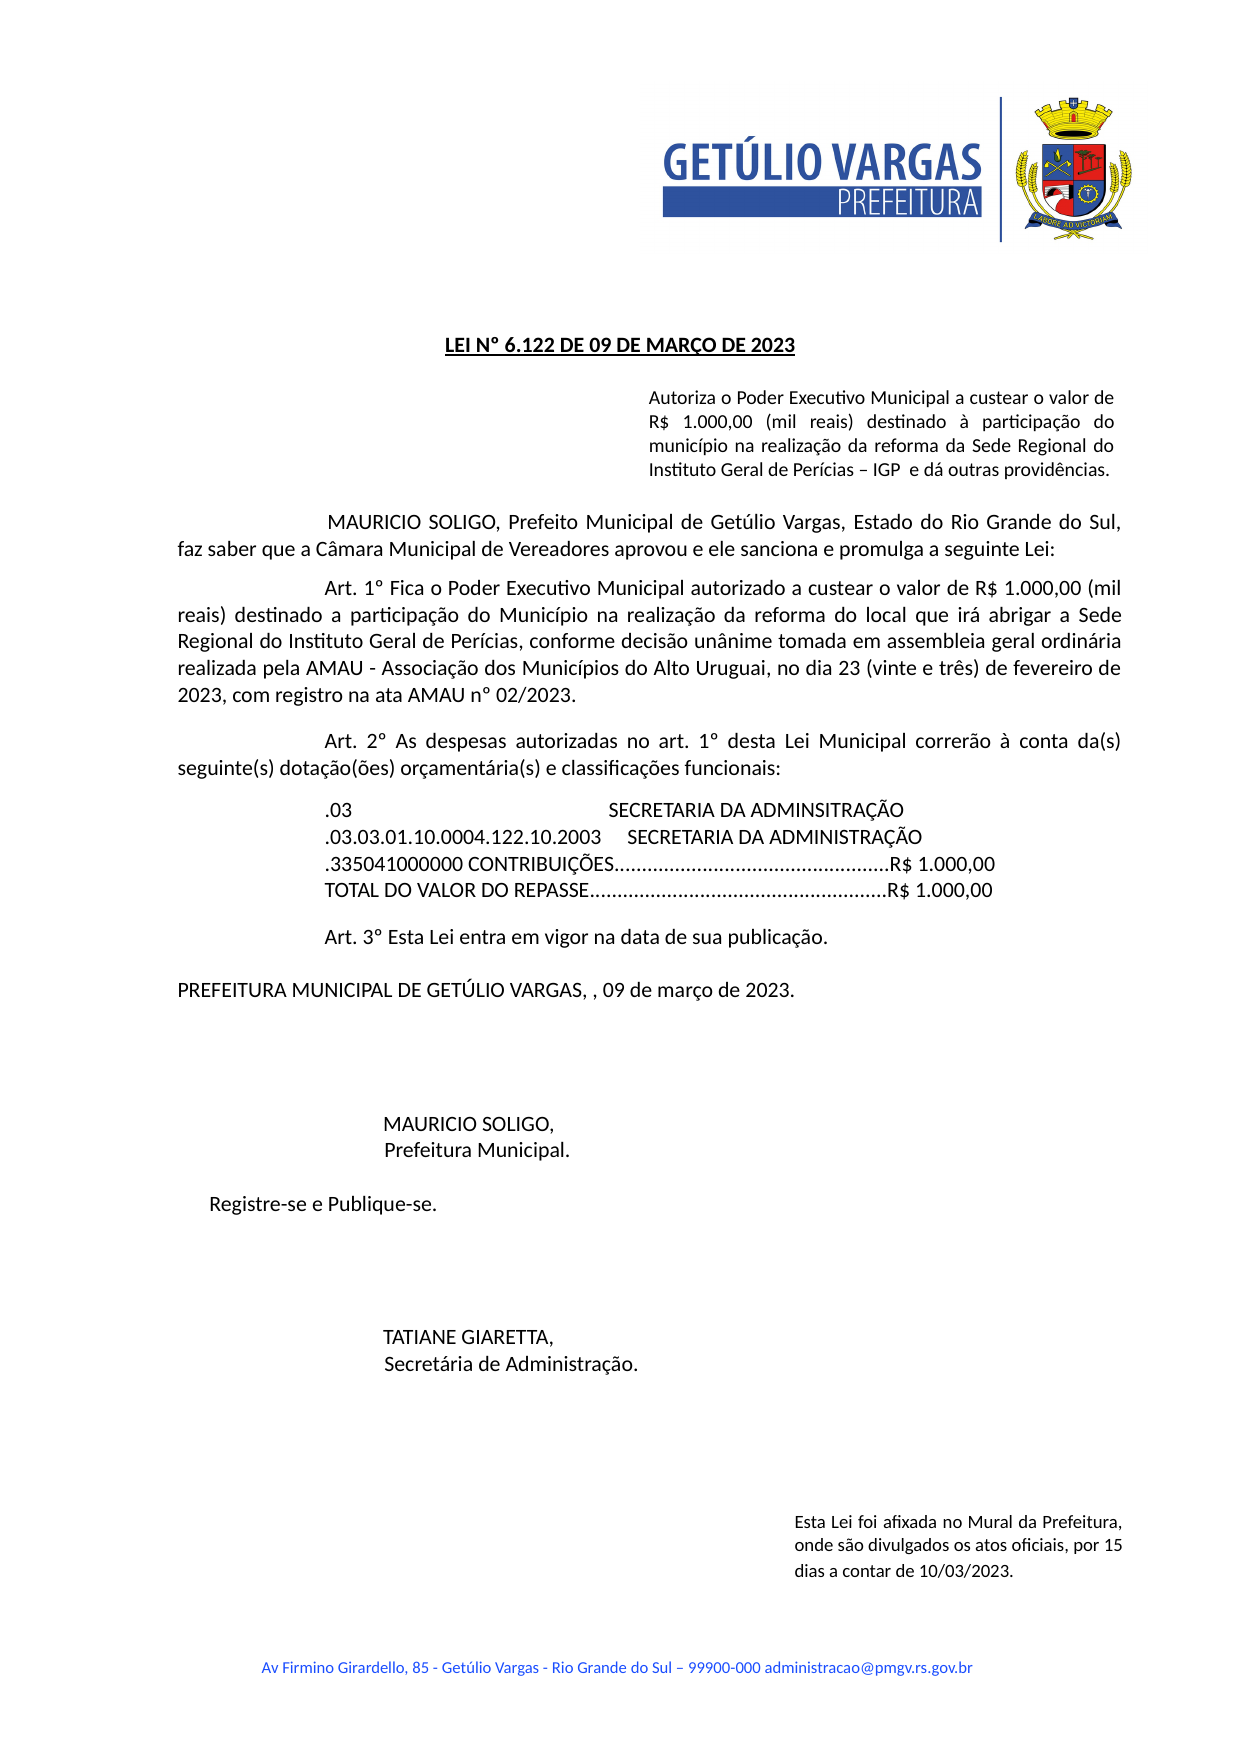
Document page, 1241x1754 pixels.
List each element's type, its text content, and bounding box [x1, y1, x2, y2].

text .03 SECRETARIA DA ADMINSITRAÇÃO [177, 796, 1123, 823]
text Prefeitura Municipal. [3, 1137, 1123, 1163]
text .03.03.01.10.0004.122.10.2003 SECRETARIA DA ADMINISTRAÇÃO [177, 823, 1123, 850]
text TATIANE GIARETTA, [0, 1323, 1123, 1350]
text TOTAL DO VALOR DO REPASSE......................................................R$ 1.000,00 [177, 876, 1123, 903]
text Art. 3º Esta Lei entra em vigor na data de sua publicação. [177, 923, 1123, 950]
text Secretária de Administração. [0, 1350, 1123, 1377]
text MAURICIO SOLIGO, [1, 1110, 1123, 1137]
text MAURICIO SOLIGO, Prefeito Municipal de Getúlio Vargas, Estado do Rio Grande do Sul, faz saber que a Câmara Municipal de Vereadores aprovou e ele sanciona e promulga a seguinte Lei: [177, 508, 1123, 562]
text Registre-se e Publique-se. [0, 1190, 1122, 1217]
text Art. 2º As despesas autorizadas no art. 1º desta Lei Municipal correrão à conta da(s) seguinte(s) dotação(ões) orçamentária(s) e classificações funcionais: [177, 728, 1123, 781]
text .335041000000 CONTRIBUIÇÕES..................................................R$ 1.000,00 [177, 850, 1123, 876]
text LEI Nº 6.122 DE 09 DE MARÇO DE 2023 [0, 332, 1240, 358]
text PREFEITURA MUNICIPAL DE GETÚLIO VARGAS, , 09 de março de 2023. [177, 950, 1123, 1003]
text Autoriza o Poder Executivo Municipal a custear o valor de R$ 1.000,00 (mil reais) destinado à participação do município na realização da reforma da Sede Regional do Instituto Geral de Perícias – IGP e dá outras providências. [648, 385, 1115, 482]
text Art. 1º Fica o Poder Executivo Municipal autorizado a custear o valor de R$ 1.000,00 (mil reais) destinado a participação do Município na realização da reforma do local que irá abrigar a Sede Regional do Instituto Geral de Perícias, conforme decisão unânime tomada em assembleia geral ordinária realizada pela AMAU - Associação dos Municípios do Alto Uruguai, no dia 23 (vinte e três) de fevereiro de 2023, com registro na ata AMAU nº 02/2023. [177, 574, 1123, 707]
text Esta Lei foi afixada no Mural da Prefeitura, onde são divulgados os atos oficiais, por 15 dias a contar de 10/03/2023. [794, 1510, 1123, 1582]
